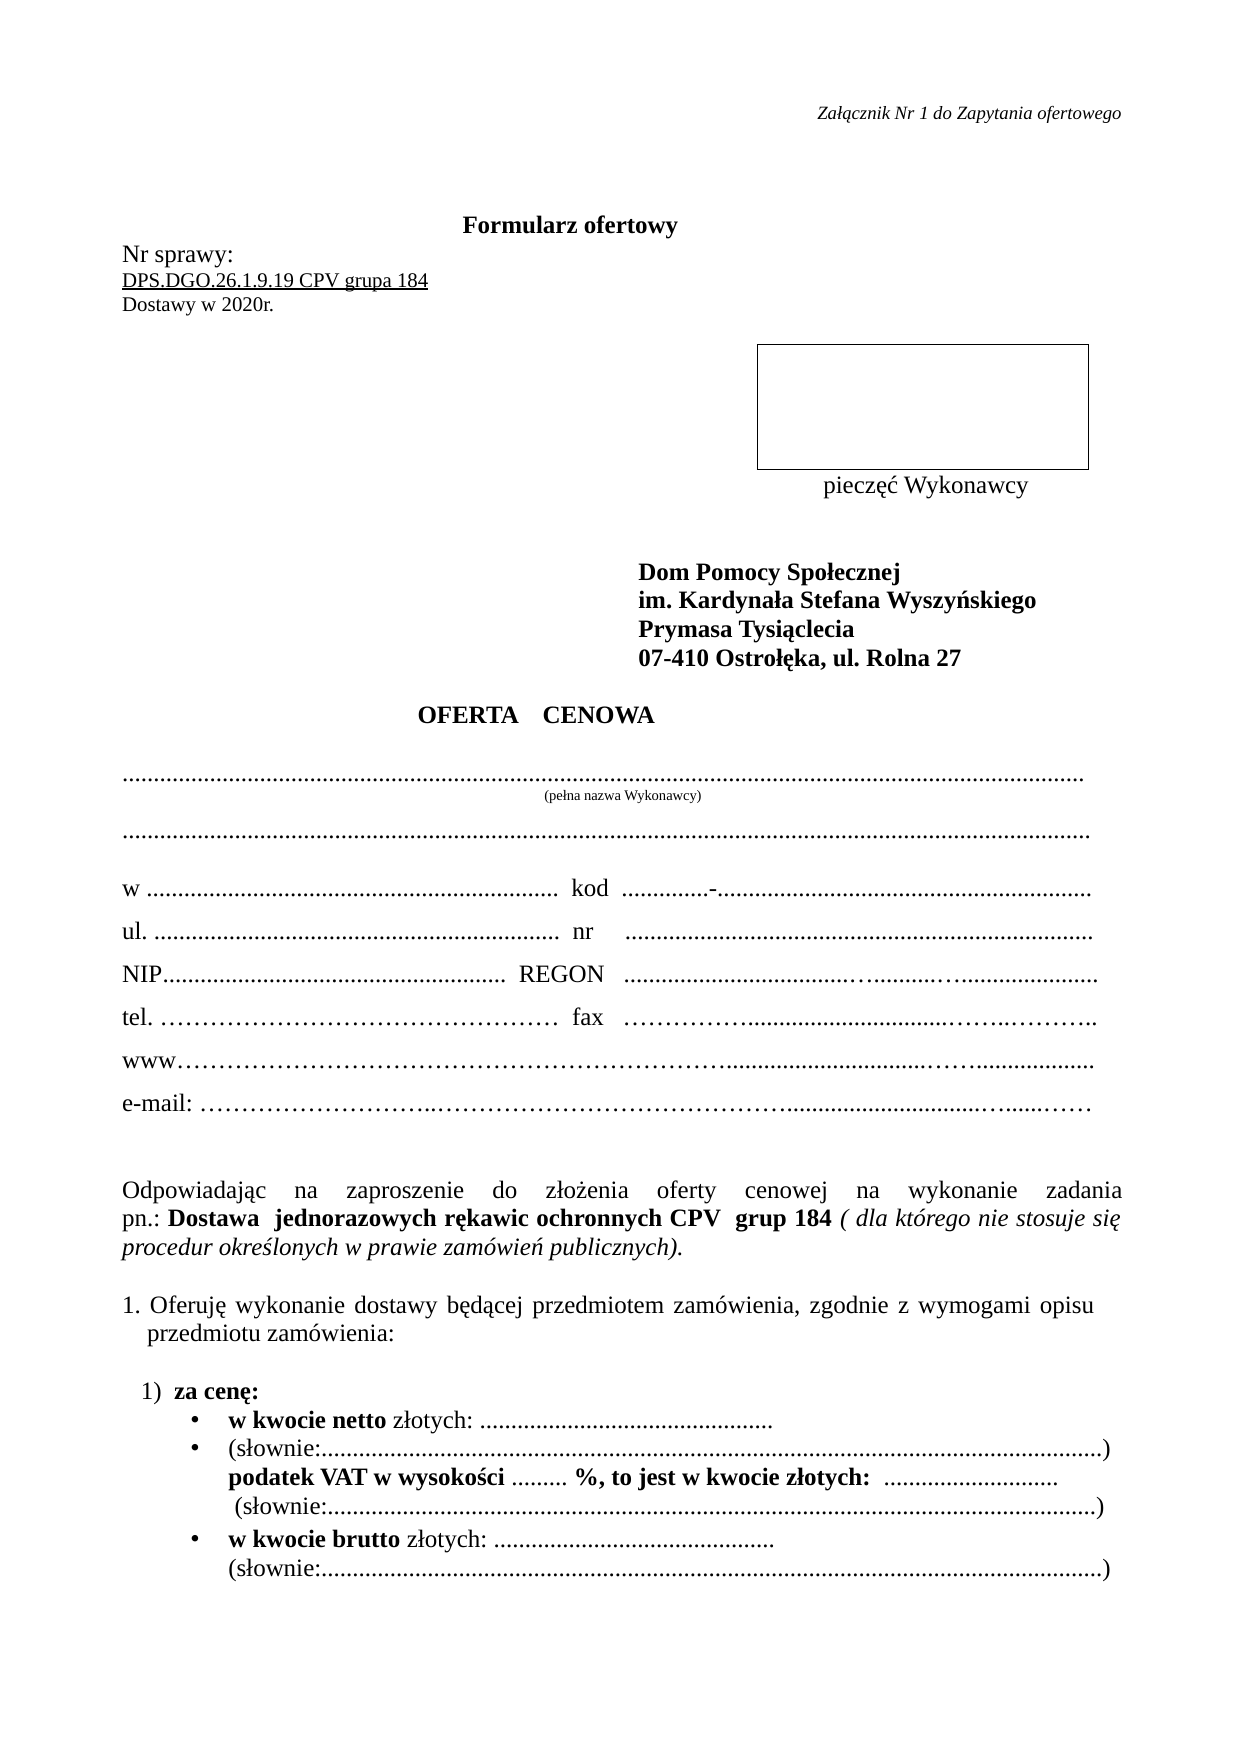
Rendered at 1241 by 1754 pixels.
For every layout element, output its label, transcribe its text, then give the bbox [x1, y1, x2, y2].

table_header [758, 345, 1088, 469]
text OFERTA CENOWA [122, 700, 1123, 729]
text (pełna nazwa Wykonawcy) [122, 787, 1123, 815]
list w kwocie brutto złotych: ............................................. [191, 1524, 1123, 1553]
text Dom Pomocy Społecznej [638, 557, 1123, 585]
text 07-410 Ostrołęka, ul. Rolna 27 [564, 643, 1123, 672]
text Załącznik Nr 1 do Zapytania ofertowego [122, 102, 1123, 124]
list (słownie:...........................................................................................................................) [191, 1491, 1123, 1520]
list (słownie:.............................................................................................................................) podatek VAT w wysokości ......... %, to jest w kwocie złotych: ............................ [191, 1433, 1123, 1491]
list (słownie:.............................................................................................................................) [191, 1553, 1123, 1581]
text .......................................................................................................................................................... [122, 758, 1123, 787]
text www…………………………………………………………................................……................... [122, 1045, 1123, 1074]
text Prymasa Tysiąclecia [564, 614, 1123, 643]
text Odpowiadając na zaproszenie do złożenia oferty cenowej na wykonanie zadania pn.: Dostawa jednorazowych rękawic ochronnych CPV grup 184 ( dla którego nie stosuje się procedur określonych w prawie zamówień publicznych). [122, 1175, 1123, 1261]
text pieczęć Wykonawcy [712, 470, 1123, 499]
text 1. Oferuję wykonanie dostawy będącej przedmiotem zamówienia, zgodnie z wymogami opisu przedmiotu zamówienia: [122, 1290, 1123, 1347]
text ........................................................................................................................................................... [122, 815, 1123, 844]
text 1) za cenę: [122, 1376, 1123, 1405]
text Dostawy w 2020r. [122, 292, 1123, 316]
text e-mail: ………………………..……………………………………...............................…......…… [122, 1088, 1123, 1117]
text tel. ………………………………………… fax ……………................................……..……….. [122, 1002, 1123, 1031]
text w .................................................................. kod ..............-............................................................ [122, 873, 1123, 902]
list w kwocie netto złotych: ............................................... [191, 1405, 1123, 1433]
text im. Kardynała Stefana Wyszyńskiego [638, 585, 1123, 614]
text Formularz ofertowy [122, 210, 1123, 239]
text DPS.DGO.26.1.9.19 CPV grupa 184 [122, 267, 1123, 292]
text ul. ................................................................. nr ........................................................................... [122, 916, 1123, 945]
text NIP....................................................... REGON ....................................…..........…...................... [122, 959, 1123, 988]
text Nr sprawy: [122, 239, 1123, 267]
